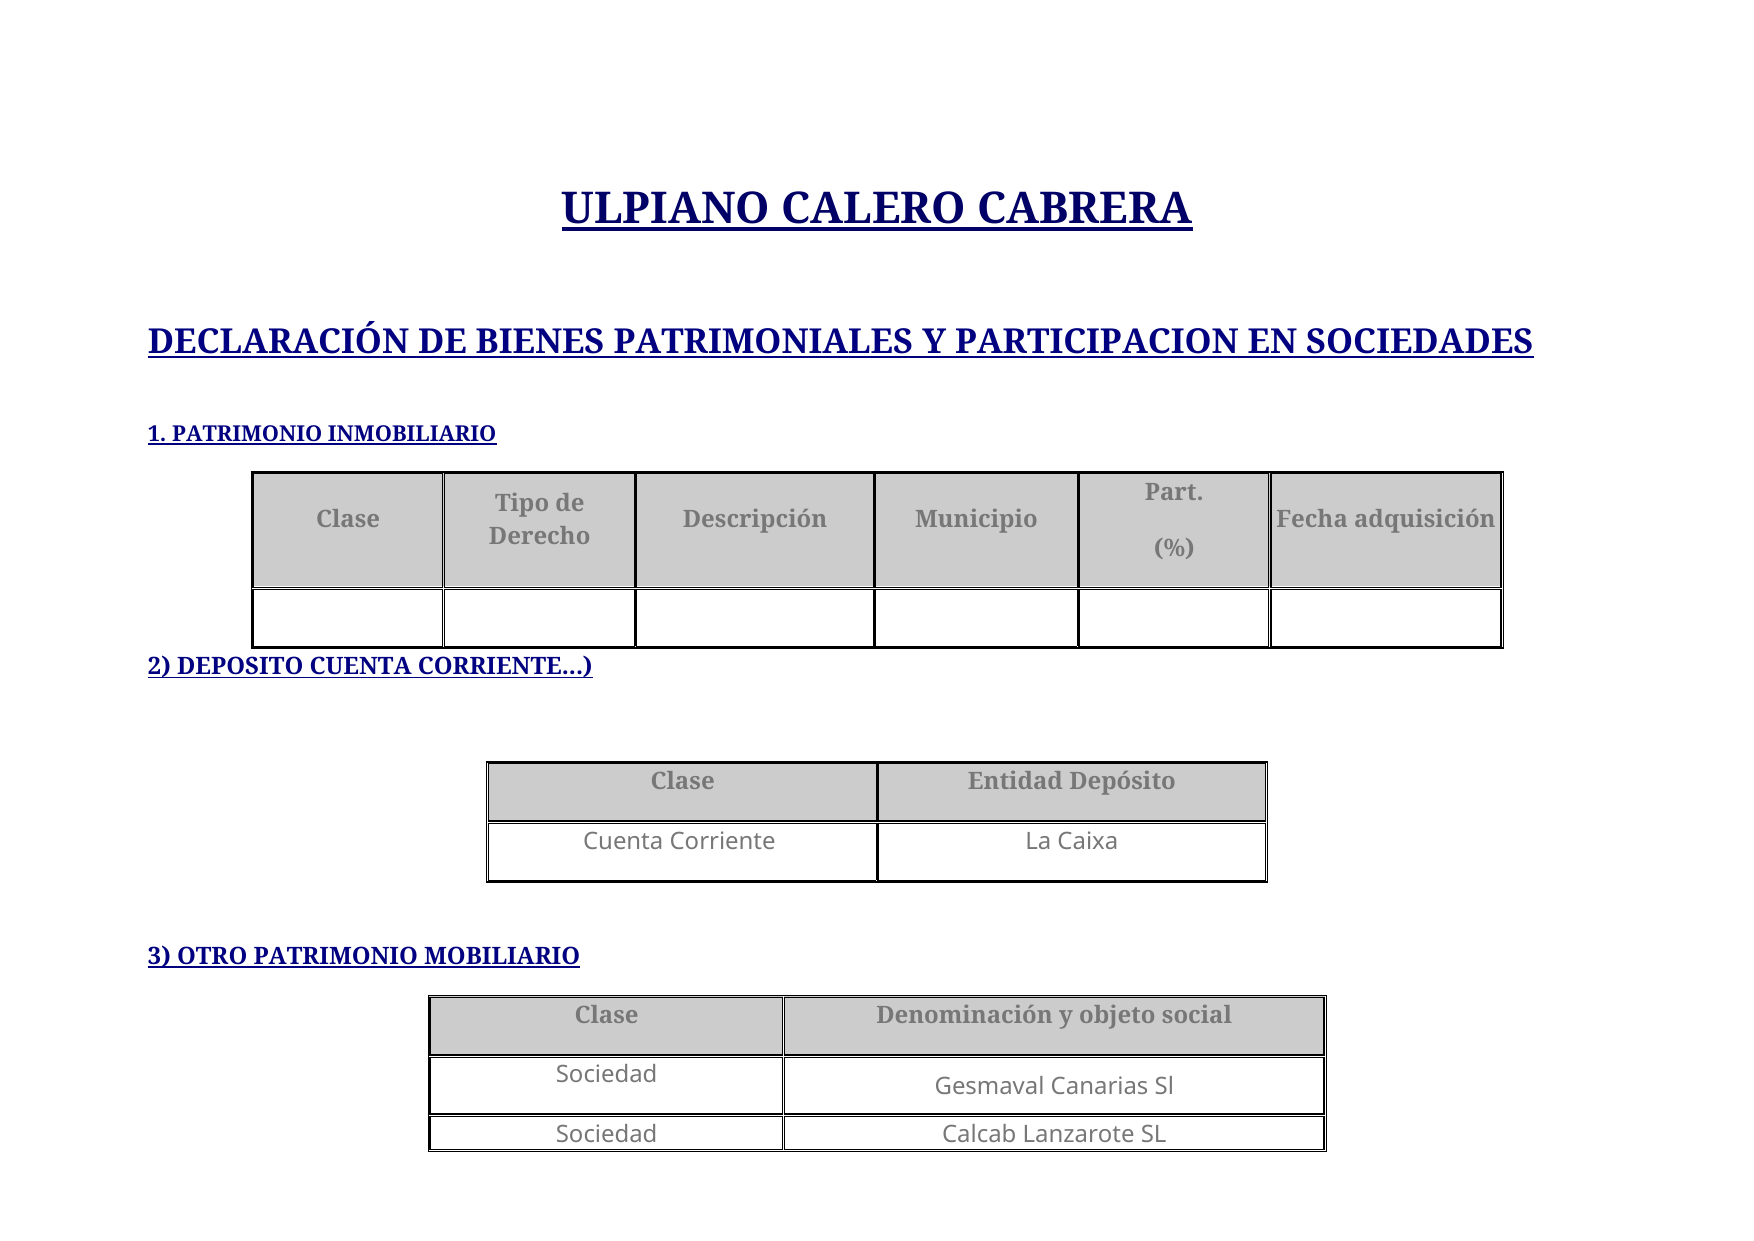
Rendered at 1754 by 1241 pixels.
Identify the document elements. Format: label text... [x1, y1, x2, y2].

text DECLARACIÓN DE BIENES PATRIMONIALES Y PARTICIPACION EN SOCIEDADES [148, 316, 1606, 363]
table_header Clase [254, 474, 442, 586]
text 3) OTRO PATRIMONIO MOBILIARIO [148, 939, 1606, 971]
table_cell Calcab Lanzarote SL [785, 1117, 1323, 1149]
table_header Tipo de Derecho [445, 474, 634, 586]
table_header Descripción [637, 474, 873, 586]
table_cell Sociedad [431, 1117, 782, 1149]
table_cell [1080, 590, 1268, 646]
table_cell [876, 590, 1077, 646]
table_cell [254, 590, 442, 646]
subtitle 1. PATRIMONIO INMOBILIARIO [148, 418, 1606, 448]
table_header Clase [489, 764, 876, 820]
table_header Entidad Depósito [879, 764, 1265, 820]
table_cell Cuenta Corriente [489, 824, 876, 879]
table_header Fecha adquisición [1272, 474, 1500, 586]
text ULPIANO CALERO CABRERA [148, 177, 1606, 237]
table_cell [637, 590, 873, 646]
table_cell [445, 590, 634, 646]
table_header Clase [431, 998, 782, 1054]
table_header Part. (%) [1080, 474, 1268, 586]
table_cell Gesmaval Canarias Sl [785, 1058, 1323, 1113]
text 2) DEPOSITO CUENTA CORRIENTE...) [148, 649, 1606, 681]
table_cell La Caixa [879, 824, 1265, 879]
table_cell Sociedad [431, 1058, 782, 1113]
table_header Municipio [876, 474, 1077, 586]
table_cell [1272, 590, 1500, 646]
table_header Denominación y objeto social [785, 998, 1323, 1054]
